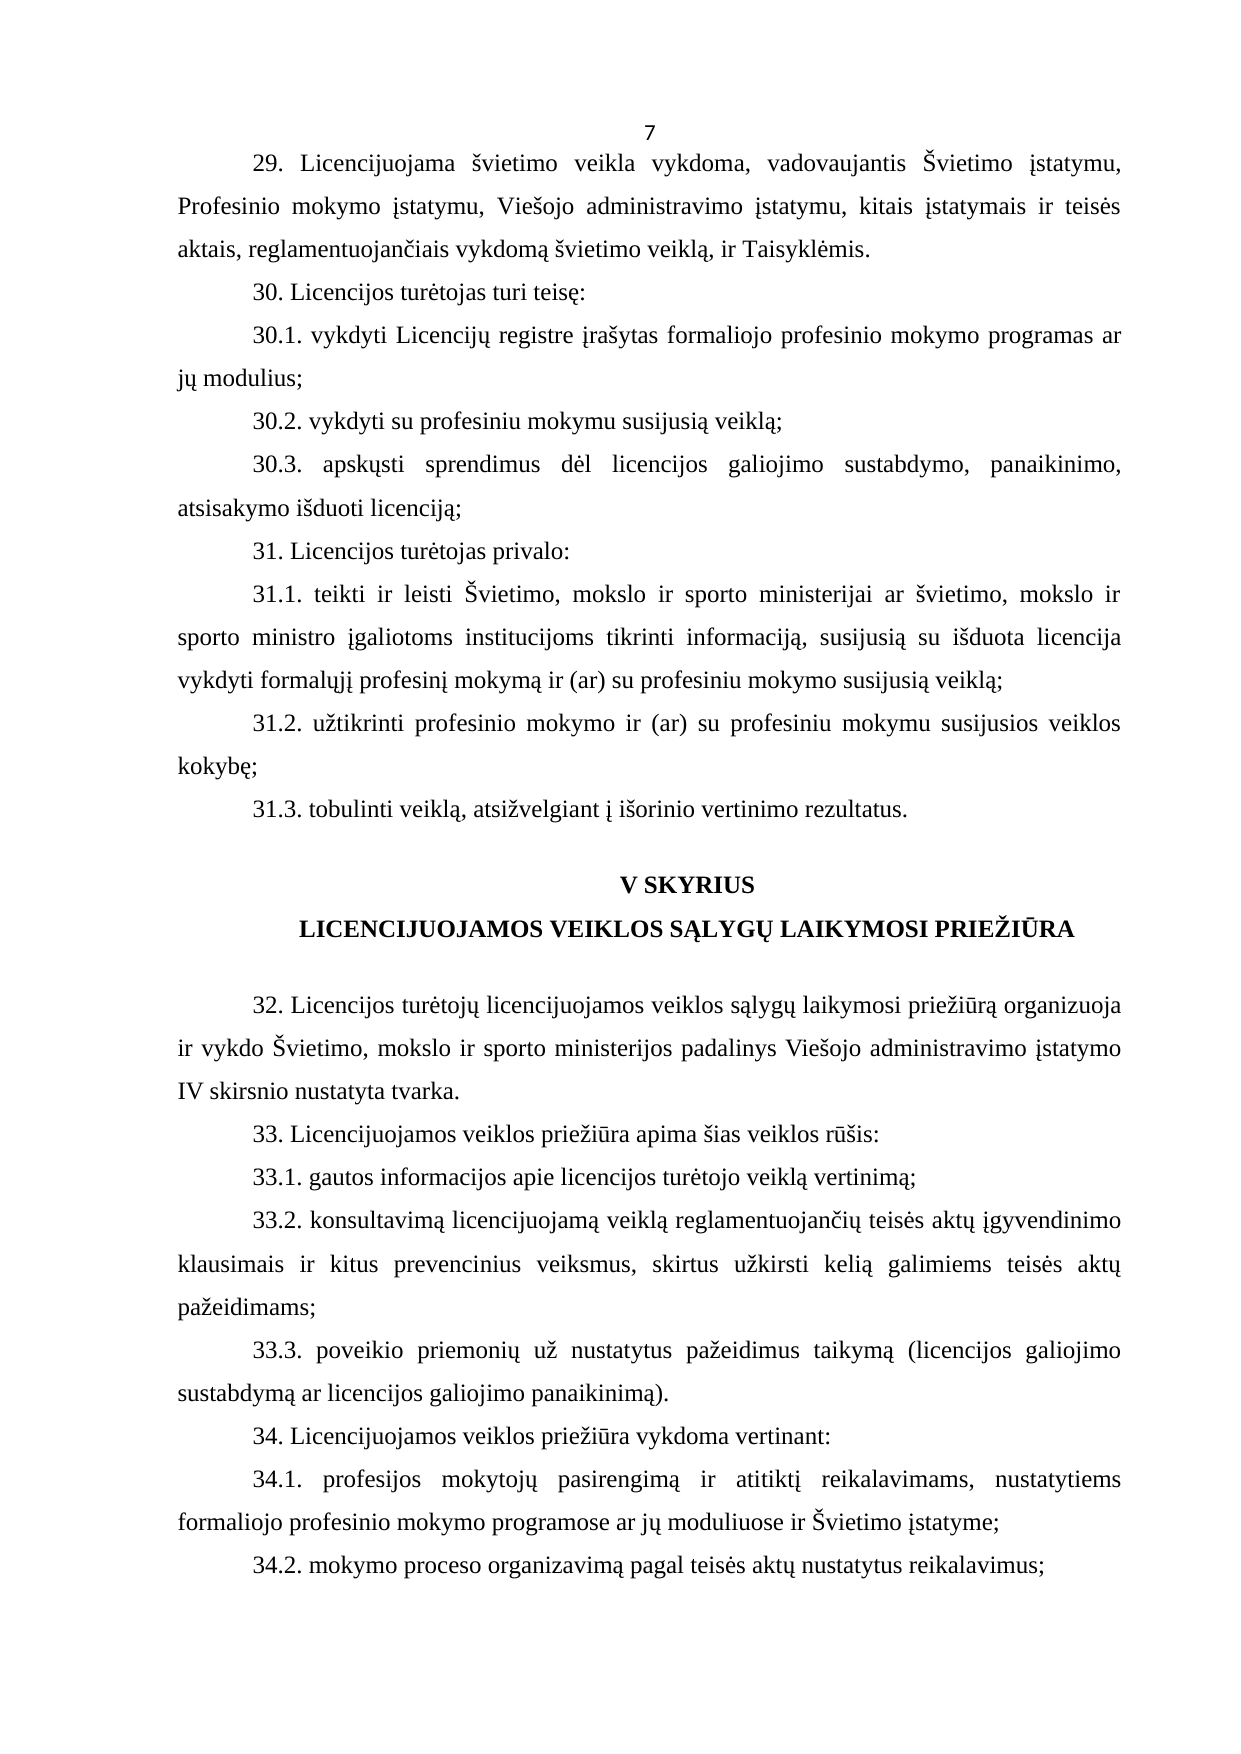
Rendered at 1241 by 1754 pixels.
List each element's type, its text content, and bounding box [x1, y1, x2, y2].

text 34.1. profesijos mokytojų pasirengimą ir atitiktį reikalavimams, nustatytiems formaliojo profesinio mokymo programose ar jų moduliuose ir Švietimo įstatyme; [177, 1464, 1122, 1536]
text 33.1. gautos informacijos apie licencijos turėtojo veiklą vertinimą; [177, 1162, 1122, 1191]
text 31.1. teikti ir leisti Švietimo, mokslo ir sporto ministerijai ar švietimo, mokslo ir sporto ministro įgaliotoms institucijoms tikrinti informaciją, susijusią su išduota licencija vykdyti formalųjį profesinį mokymą ir (ar) su profesiniu mokymo susijusią veiklą; [177, 579, 1122, 694]
text LICENCIJUOJAMOS VEIKLOS SĄLYGŲ LAIKYMOSI PRIEŽIŪRA [177, 914, 1122, 942]
text 34. Licencijuojamos veiklos priežiūra vykdoma vertinant: [177, 1421, 1122, 1450]
text 33.3. poveikio priemonių už nustatytus pažeidimus taikymą (licencijos galiojimo sustabdymą ar licencijos galiojimo panaikinimą). [177, 1335, 1122, 1407]
text 30.1. vykdyti Licencijų registre įrašytas formaliojo profesinio mokymo programas ar jų modulius; [177, 320, 1122, 392]
text 33.2. konsultavimą licencijuojamą veiklą reglamentuojančių teisės aktų įgyvendinimo klausimais ir kitus prevencinius veiksmus, skirtus užkirsti kelią galimiems teisės aktų pažeidimams; [177, 1206, 1122, 1321]
text 30. Licencijos turėtojas turi teisę: [177, 277, 1122, 306]
text V SKYRIUS [177, 871, 1122, 899]
text 33. Licencijuojamos veiklos priežiūra apima šias veiklos rūšis: [177, 1119, 1122, 1148]
text 32. Licencijos turėtojų licencijuojamos veiklos sąlygų laikymosi priežiūrą organizuoja ir vykdo Švietimo, mokslo ir sporto ministerijos padalinys Viešojo administravimo įstatymo IV skirsnio nustatyta tvarka. [177, 990, 1122, 1105]
text 29. Licencijuojama švietimo veikla vykdoma, vadovaujantis Švietimo įstatymu, Profesinio mokymo įstatymu, Viešojo administravimo įstatymu, kitais įstatymais ir teisės aktais, reglamentuojančiais vykdomą švietimo veiklą, ir Taisyklėmis. [177, 148, 1122, 263]
text 30.3. apskųsti sprendimus dėl licencijos galiojimo sustabdymo, panaikinimo, atsisakymo išduoti licenciją; [177, 449, 1122, 521]
text 31. Licencijos turėtojas privalo: [177, 536, 1122, 564]
text 31.3. tobulinti veiklą, atsižvelgiant į išorinio vertinimo rezultatus. [177, 794, 1122, 823]
text 31.2. užtikrinti profesinio mokymo ir (ar) su profesiniu mokymu susijusios veiklos kokybę; [177, 708, 1122, 780]
text 34.2. mokymo proceso organizavimą pagal teisės aktų nustatytus reikalavimus; [177, 1551, 1122, 1579]
text 30.2. vykdyti su profesiniu mokymu susijusią veiklą; [177, 406, 1122, 435]
